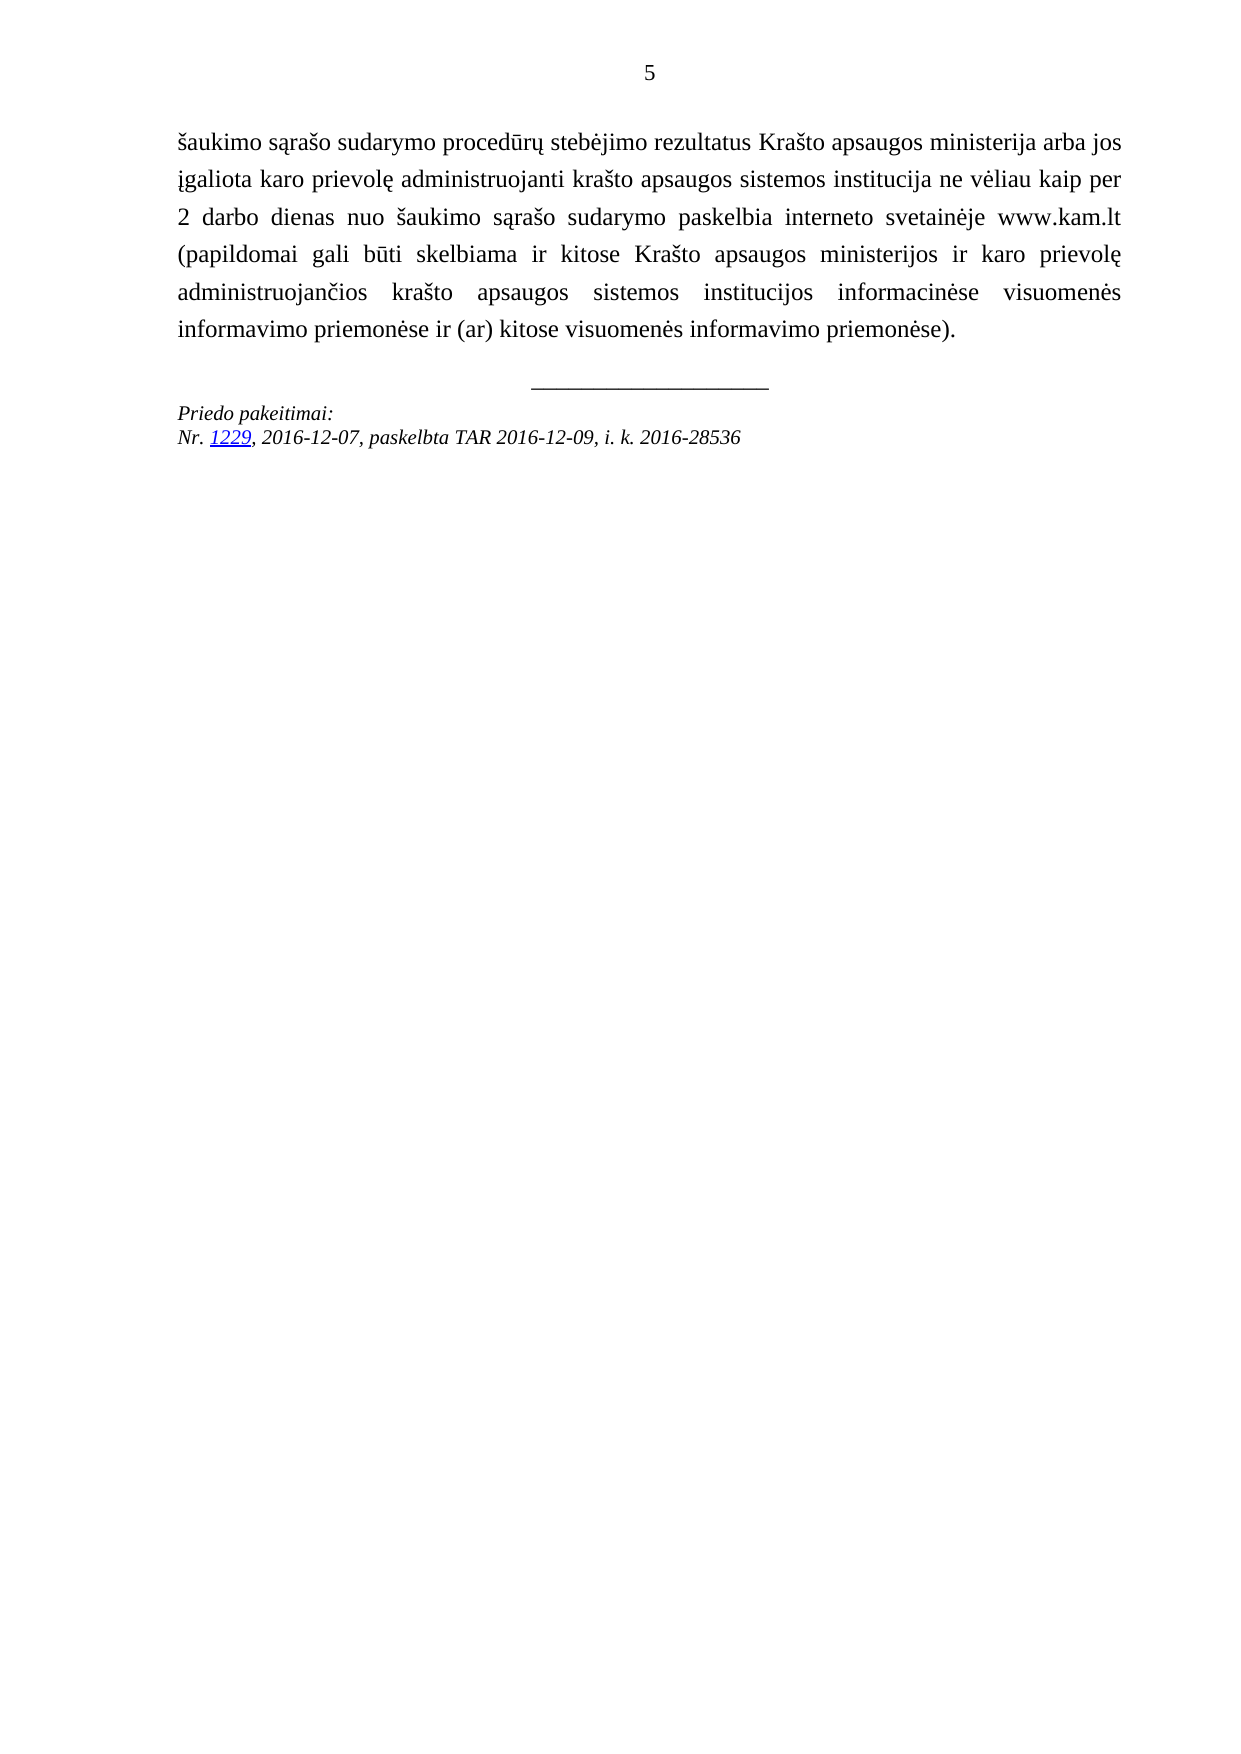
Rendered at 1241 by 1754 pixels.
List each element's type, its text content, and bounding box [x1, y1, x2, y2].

text šaukimo sąrašo sudarymo procedūrų stebėjimo rezultatus Krašto apsaugos ministerija arba jos įgaliota karo prievolę administruojanti krašto apsaugos sistemos institucija ne vėliau kaip per 2 darbo dienas nuo šaukimo sąrašo sudarymo paskelbia interneto svetainėje www.kam.lt (papildomai gali būti skelbiama ir kitose Krašto apsaugos ministerijos ir karo prievolę administruojančios krašto apsaugos sistemos institucijos informacinėse visuomenės informavimo priemonėse ir (ar) kitose visuomenės informavimo priemonėse). [177, 118, 1122, 343]
text Priedo pakeitimai: [177, 401, 1122, 425]
text ––––––––––––––––––– [177, 372, 1122, 401]
text Nr. 1229, 2016-12-07, paskelbta TAR 2016-12-09, i. k. 2016-28536 [177, 425, 1122, 449]
